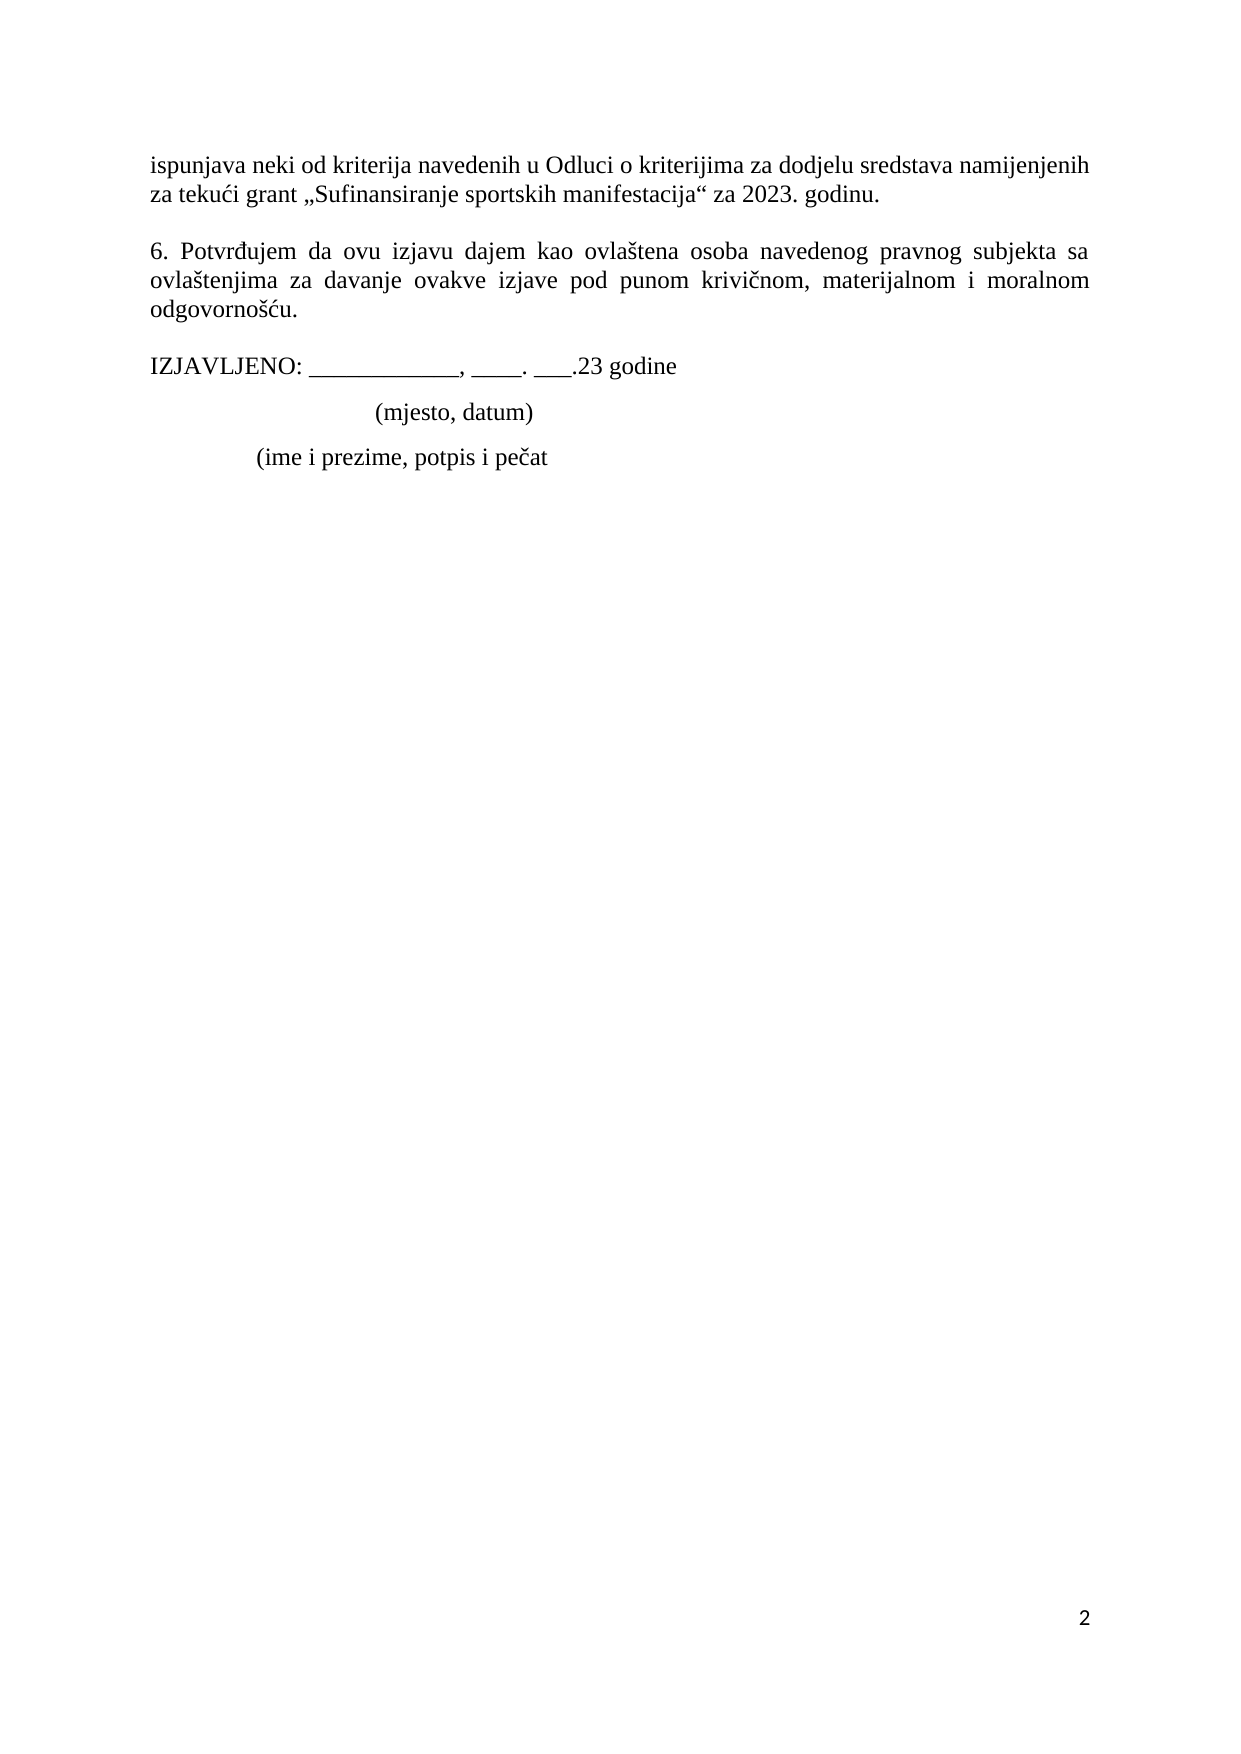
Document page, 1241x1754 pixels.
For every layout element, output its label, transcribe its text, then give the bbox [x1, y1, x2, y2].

text (mjesto, datum) [150, 397, 1090, 425]
text IZJAVLJENO: ____________, ____. ___.23 godine [150, 351, 1090, 380]
text ispunjava neki od kriterija navedenih u Odluci o kriterijima za dodjelu sredstava namijenjenih za tekući grant „Sufinansiranje sportskih manifestacija“ za 2023. godinu. [150, 150, 1090, 207]
text (ime i prezime, potpis i pečat [150, 442, 1090, 471]
text 6. Potvrđujem da ovu izjavu dajem kao ovlaštena osoba navedenog pravnog subjekta sa ovlaštenjima za davanje ovakve izjave pod punom krivičnom, materijalnom i moralnom odgovornošću. [150, 236, 1090, 322]
